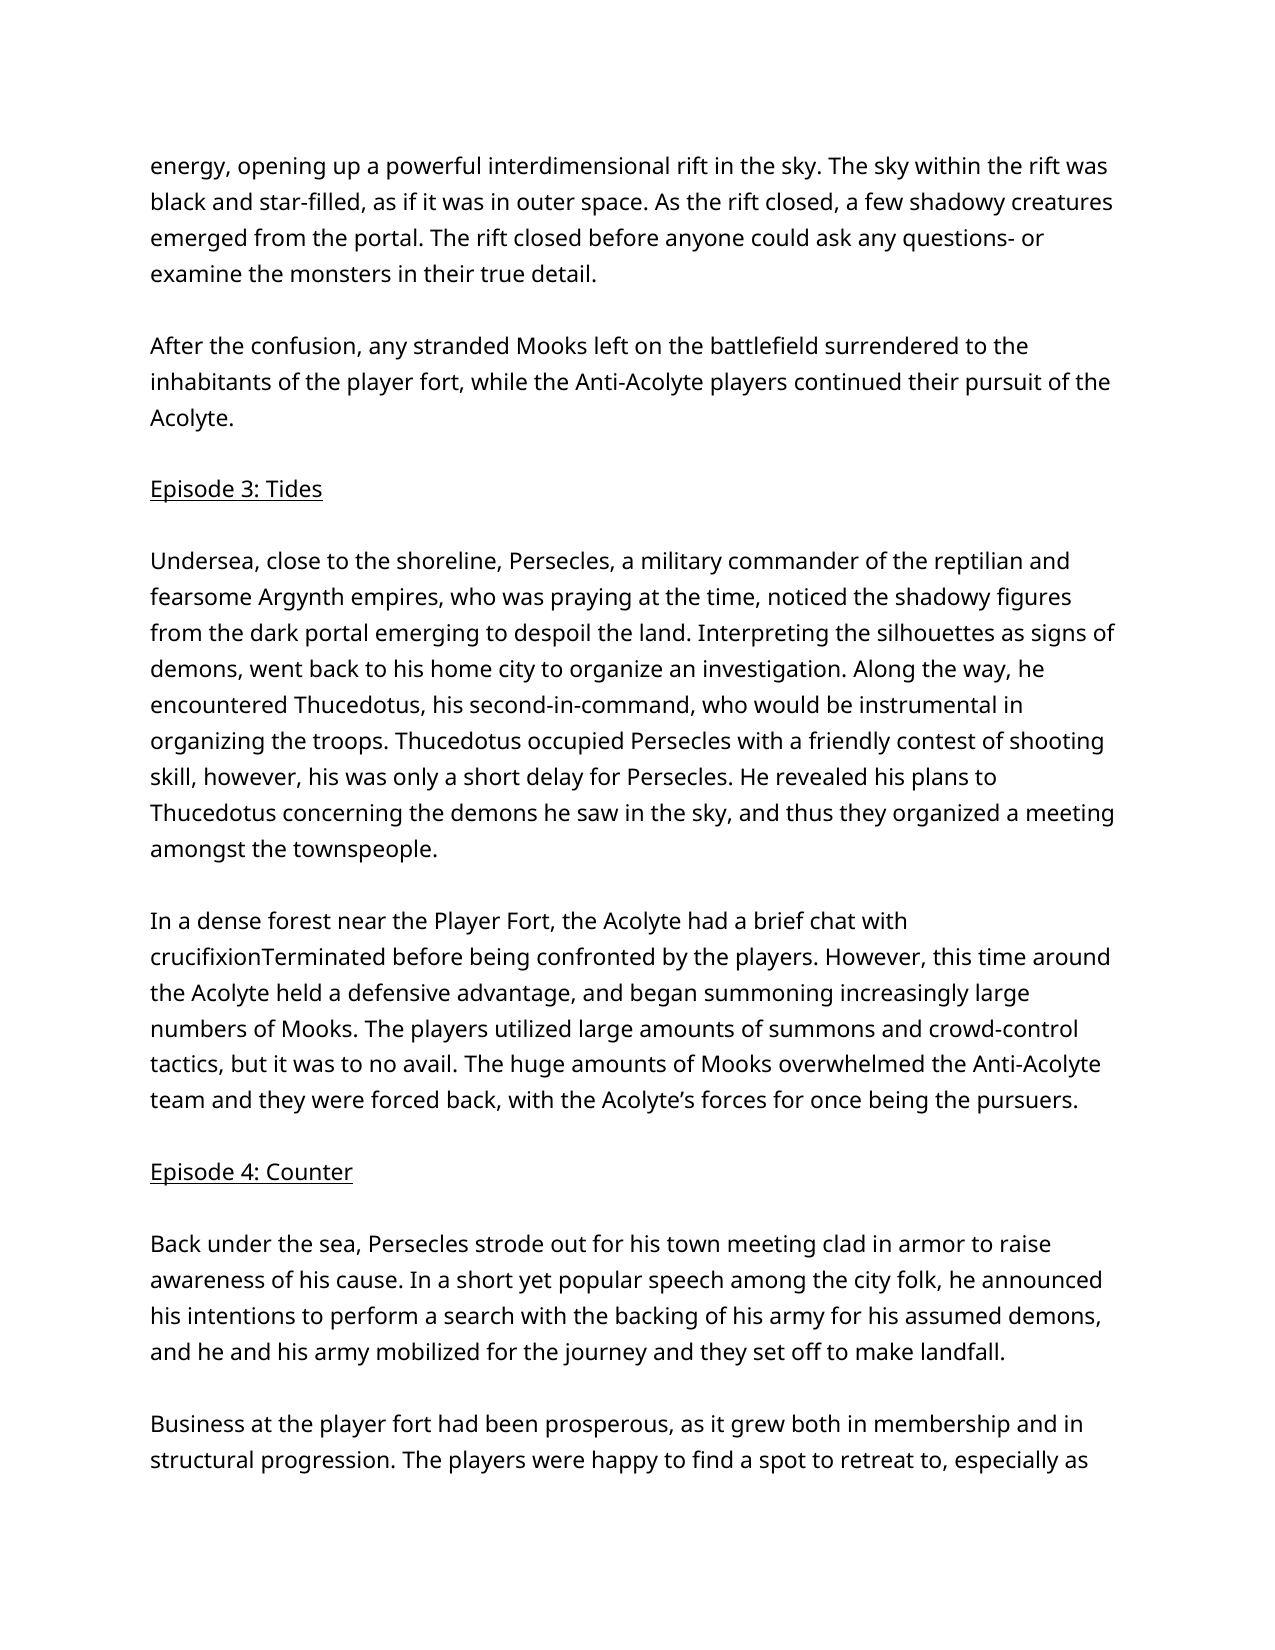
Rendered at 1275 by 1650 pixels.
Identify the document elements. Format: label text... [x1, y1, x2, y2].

text Business at the player fort had been prosperous, as it grew both in membership and in structural progression. The players were happy to find a spot to retreat to, especially as [150, 1408, 1125, 1475]
text After the confusion, any stranded Mooks left on the battlefield surrendered to the inhabitants of the player fort, while the Anti-Acolyte players continued their pursuit of the Acolyte. [150, 330, 1125, 433]
text Undersea, close to the shoreline, Persecles, a military commander of the reptilian and fearsome Argynth empires, who was praying at the time, noticed the shadowy figures from the dark portal emerging to despoil the land. Interpreting the silhouettes as signs of demons, went back to his home city to organize an investigation. Along the way, he encountered Thucedotus, his second-in-command, who would be instrumental in organizing the troops. Thucedotus occupied Persecles with a friendly contest of shooting skill, however, his was only a short delay for Persecles. He revealed his plans to Thucedotus concerning the demons he saw in the sky, and thus they organized a meeting amongst the townspeople. [150, 545, 1125, 864]
text Episode 3: Tides [150, 473, 1125, 505]
text Back under the sea, Persecles strode out for his town meeting clad in armor to raise awareness of his cause. In a short yet popular speech among the city folk, he announced his intentions to perform a search with the backing of his army for his assumed demons, and he and his army mobilized for the journey and they set off to make landfall. [150, 1228, 1125, 1367]
text energy, opening up a powerful interdimensional rift in the sky. The sky within the rift was black and star-filled, as if it was in outer space. As the rift closed, a few shadowy creatures emerged from the portal. The rift closed before anyone could ask any questions- or examine the monsters in their true detail. [150, 150, 1125, 289]
text In a dense forest near the Player Fort, the Acolyte had a brief chat with crucifixionTerminated before being confronted by the players. However, this time around the Acolyte held a defensive advantage, and began summoning increasingly large numbers of Mooks. The players utilized large amounts of summons and crowd-control tactics, but it was to no avail. The huge amounts of Mooks overwhelmed the Anti-Acolyte team and they were forced back, with the Acolyte’s forces for once being the pursuers. [150, 905, 1125, 1116]
text Episode 4: Counter [150, 1156, 1125, 1187]
